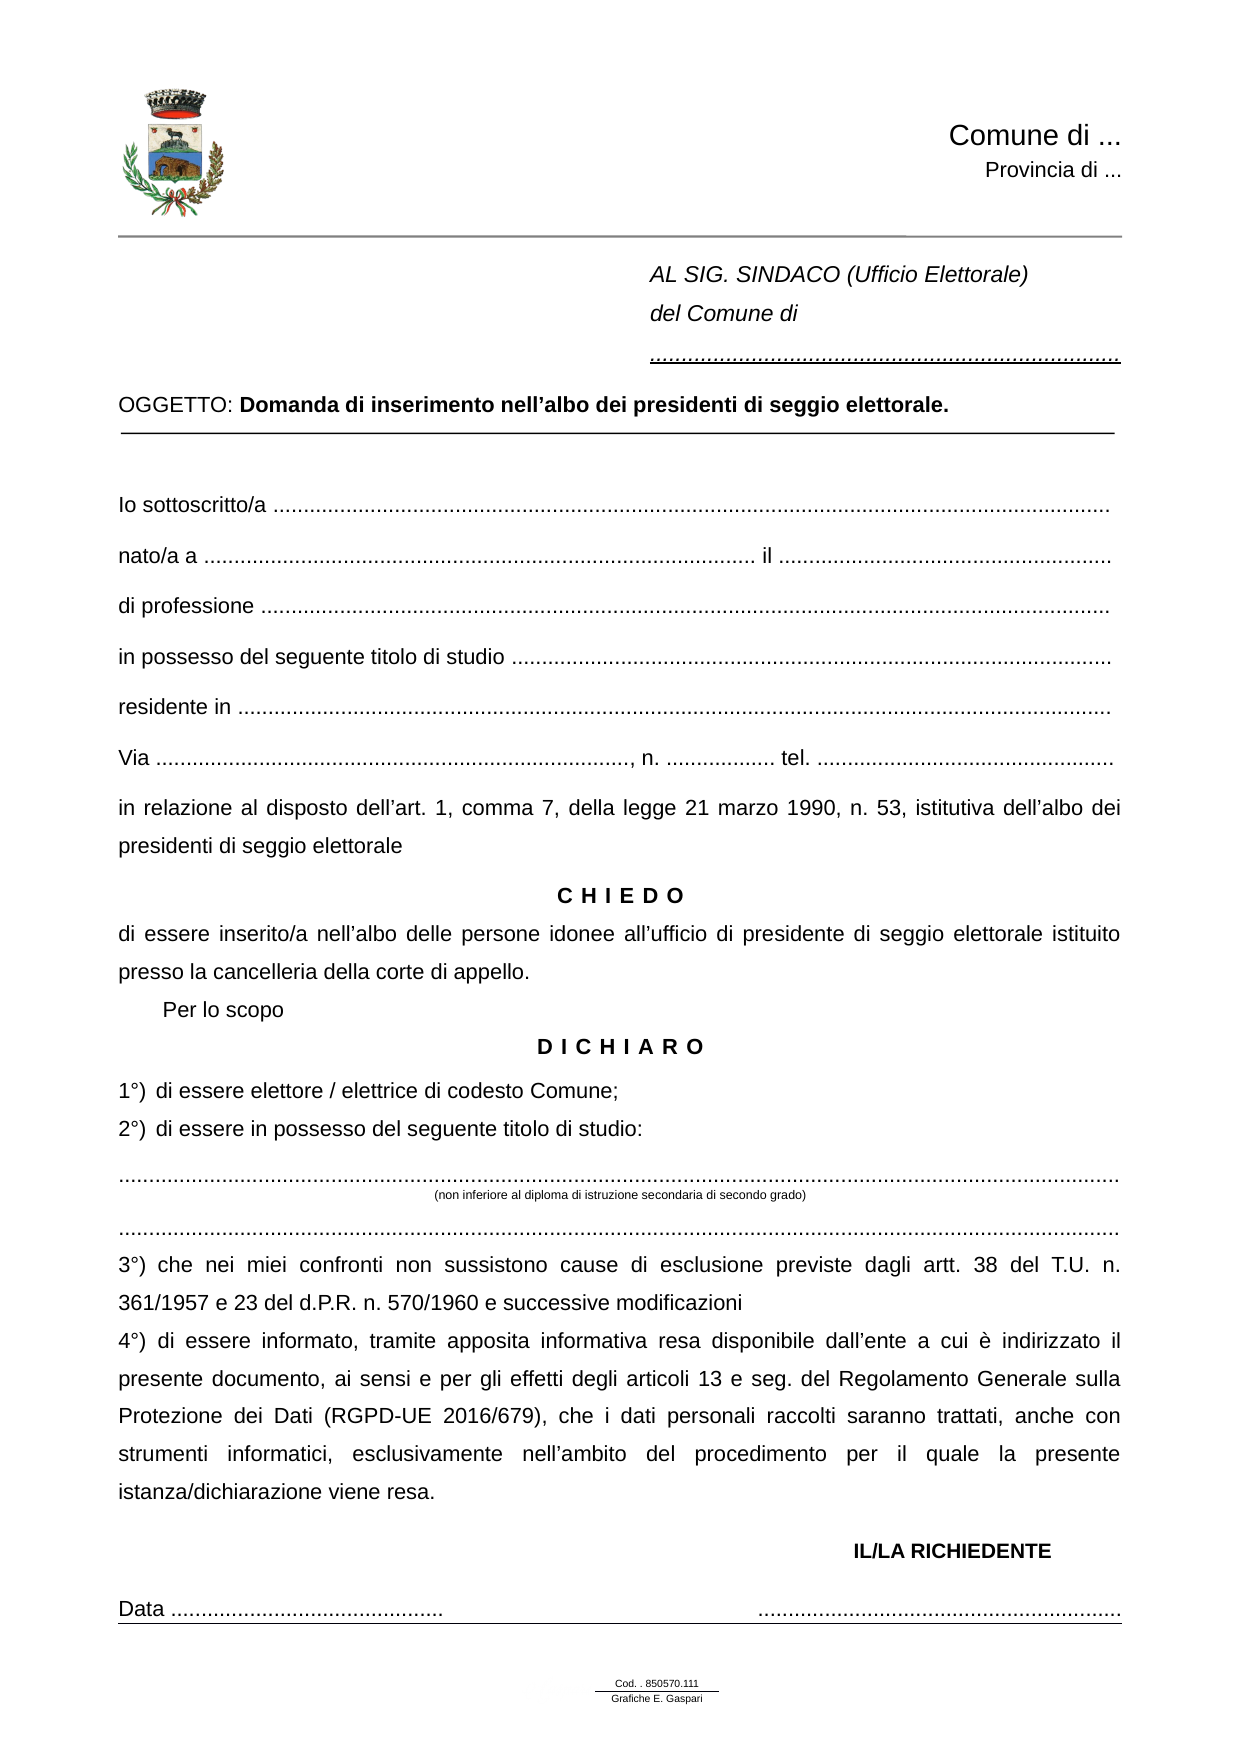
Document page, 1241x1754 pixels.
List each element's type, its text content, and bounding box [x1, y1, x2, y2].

text in relazione al disposto dell’art. 1, comma 7, della legge 21 marzo 1990, n. 53, istitutiva dell’albo dei presidenti di seggio elettorale [118, 795, 1122, 858]
text Comune di ... [224, 118, 1122, 152]
list OGGETTO: Domanda di inserimento nell’albo dei presidenti di seggio elettorale. [118, 392, 1122, 417]
list .......................................................................... [650, 339, 1122, 366]
subtitle IL/LA RICHIEDENTE [768, 1539, 1122, 1563]
list Io sottoscritto/a .......................................................................................................................................... [118, 429, 1122, 518]
text (non inferiore al diploma di istruzione secondaria di secondo grado) [118, 1187, 1122, 1202]
list AL SIG. SINDACO (Ufficio Elettorale) [650, 261, 1122, 287]
text CHIEDO [118, 883, 1122, 908]
list di professione ............................................................................................................................................ [118, 593, 1122, 618]
text di essere inserito/a nell’albo delle persone idonee all’ufficio di presidente di seggio elettorale istituito presso la cancelleria della corte di appello. [118, 921, 1122, 984]
list Via .............................................................................., n. .................. tel. ................................................. [118, 744, 1122, 770]
text ..................................................................................................................................................................... [118, 1162, 1122, 1187]
text Provincia di ... [224, 157, 1122, 182]
subtitle DICHIARO [118, 1034, 1122, 1059]
list in possesso del seguente titolo di studio ................................................................................................... [118, 644, 1122, 669]
text 3°) che nei miei confronti non sussistono cause di esclusione previste dagli artt. 38 del T.U. n. 361/1957 e 23 del d.P.R. n. 570/1960 e successive modificazioni [118, 1252, 1122, 1315]
text 4°) di essere informato, tramite apposita informativa resa disponibile dall’ente a cui è indirizzato il presente documento, ai sensi e per gli effetti degli articoli 13 e seg. del Regolamento Generale sulla Protezione dei Dati (RGPD-UE 2016/679), che i dati personali raccolti saranno trattati, anche con strumenti informatici, esclusivamente nell’ambito del procedimento per il quale la presente istanza/dichiarazione viene resa. [118, 1328, 1122, 1504]
list di essere elettore / elettrice di codesto Comune; [118, 1078, 1122, 1103]
list residente in ................................................................................................................................................ [118, 694, 1122, 719]
text Per lo scopo [118, 996, 1122, 1022]
list nato/a a ........................................................................................... il ....................................................... [118, 543, 1122, 568]
list del Comune di [650, 300, 1122, 326]
picture [122, 87, 224, 219]
text Data ............................................. ............................................................ [118, 1596, 1122, 1623]
list di essere in possesso del seguente titolo di studio: [118, 1116, 1122, 1141]
text ..................................................................................................................................................................... [118, 1214, 1122, 1239]
